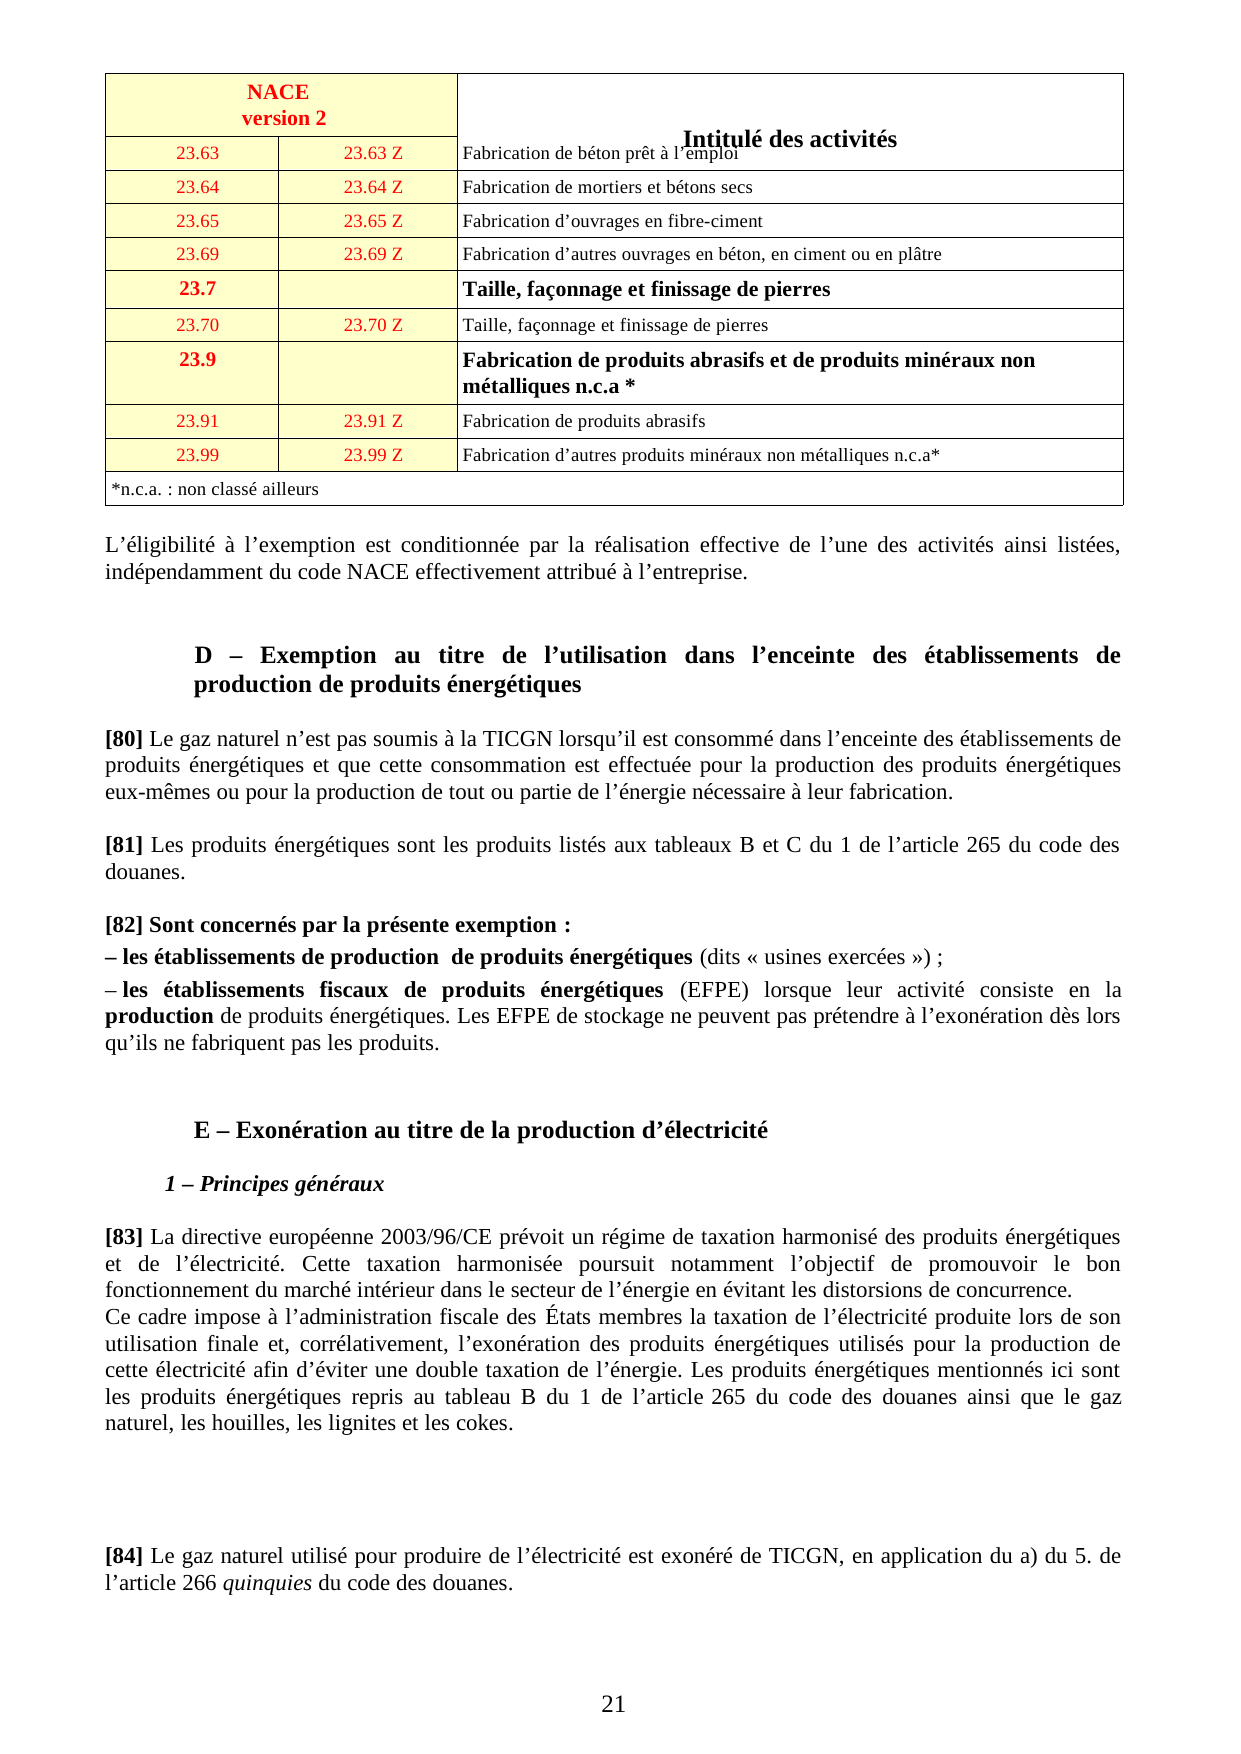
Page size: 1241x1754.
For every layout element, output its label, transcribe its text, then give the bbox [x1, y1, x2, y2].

picture [104, 32, 1123, 73]
picture [104, 506, 1123, 1722]
text [84] Le gaz naturel utilisé pour produire de l’électricité est exonéré de TICGN, en application du a) du 5. de l’article 266 quinquies du code des douanes. [105, 1542, 1122, 1595]
table_cell 23.69 Z [279, 238, 457, 270]
table_cell 23.91 [106, 405, 278, 437]
text – les établissements de production de produits énergétiques (dits « usines exercées ») ; [105, 943, 1122, 970]
text 1 – Principes généraux [105, 1170, 1122, 1197]
table_cell [279, 271, 457, 307]
table_header NACE version 2 [106, 74, 457, 136]
table_cell Fabrication de produits abrasifs et de produits minéraux non métalliques n.c.a * [458, 342, 1123, 404]
table_cell Taille, façonnage et finissage de pierres [458, 309, 1123, 341]
table_cell 23.64 [106, 171, 278, 203]
table_cell Fabrication d’autres ouvrages en béton, en ciment ou en plâtre [458, 238, 1123, 270]
text Ce cadre impose à l’administration fiscale des États membres la taxation de l’électricité produite lors de son utilisation finale et, corrélativement, l’exonération des produits énergétiques utilisés pour la production de cette électricité afin d’éviter une double taxation de l’énergie. Les produits énergétiques mentionnés ici sont les produits énergétiques repris au tableau B du 1 de l’article 265 du code des douanes ainsi que le gaz naturel, les houilles, les lignites et les cokes. [105, 1303, 1122, 1436]
table_cell 23.70 [106, 309, 278, 341]
table_cell 23.65 Z [279, 204, 457, 237]
table_cell Fabrication de produits abrasifs [458, 405, 1123, 437]
table_cell Fabrication d’autres produits minéraux non métalliques n.c.a* [458, 439, 1123, 471]
text [82] Sont concernés par la présente exemption : [105, 911, 1122, 937]
table_cell Fabrication de mortiers et bétons secs [458, 171, 1123, 203]
table_cell 23.69 [106, 238, 278, 270]
table_cell 23.7 [106, 271, 278, 307]
table_cell 23.99 Z [279, 439, 457, 471]
text [83] La directive européenne 2003/96/CE prévoit un régime de taxation harmonisé des produits énergétiques et de l’électricité. Cette taxation harmonisée poursuit notamment l’objectif de promouvoir le bon fonctionnement du marché intérieur dans le secteur de l’énergie en évitant les distorsions de concurrence. [105, 1223, 1122, 1303]
table_cell [279, 342, 457, 404]
table_header [458, 74, 1123, 136]
table_cell 23.65 [106, 204, 278, 237]
text – les établissements fiscaux de produits énergétiques (EFPE) lorsque leur activité consiste en la production de produits énergétiques. Les EFPE de stockage ne peuvent pas prétendre à l’exonération dès lors qu’ils ne fabriquent pas les produits. [105, 976, 1122, 1055]
table_cell Fabrication de béton prêt à l’emploi [458, 136, 1123, 169]
table_cell 23.9 [106, 342, 278, 404]
text E – Exonération au titre de la production d’électricité [105, 1114, 1122, 1143]
table_cell 23.70 Z [279, 309, 457, 341]
table_cell 23.91 Z [279, 405, 457, 437]
table_cell *n.c.a. : non classé ailleurs [106, 472, 1123, 505]
table_cell 23.99 [106, 439, 278, 471]
text L’éligibilité à l’exemption est conditionnée par la réalisation effective de l’une des activités ainsi listées, indépendamment du code NACE effectivement attribué à l’entreprise. [105, 531, 1122, 584]
table_cell 23.64 Z [279, 171, 457, 203]
table_cell Fabrication d’ouvrages en fibre-ciment [458, 204, 1123, 237]
table_cell 23.63 Z [279, 137, 457, 169]
table_cell 23.63 [106, 137, 278, 169]
table_cell Taille, façonnage et finissage de pierres [458, 271, 1123, 307]
text D – Exemption au titre de l’utilisation dans l’enceinte des établissements de production de produits énergétiques [193, 640, 1122, 698]
text [81] Les produits énergétiques sont les produits listés aux tableaux B et C du 1 de l’article 265 du code des douanes. [105, 831, 1122, 884]
text [80] Le gaz naturel n’est pas soumis à la TICGN lorsqu’il est consommé dans l’enceinte des établissements de produits énergétiques et que cette consommation est effectuée pour la production des produits énergétiques eux-mêmes ou pour la production de tout ou partie de l’énergie nécessaire à leur fabrication. [105, 725, 1122, 804]
